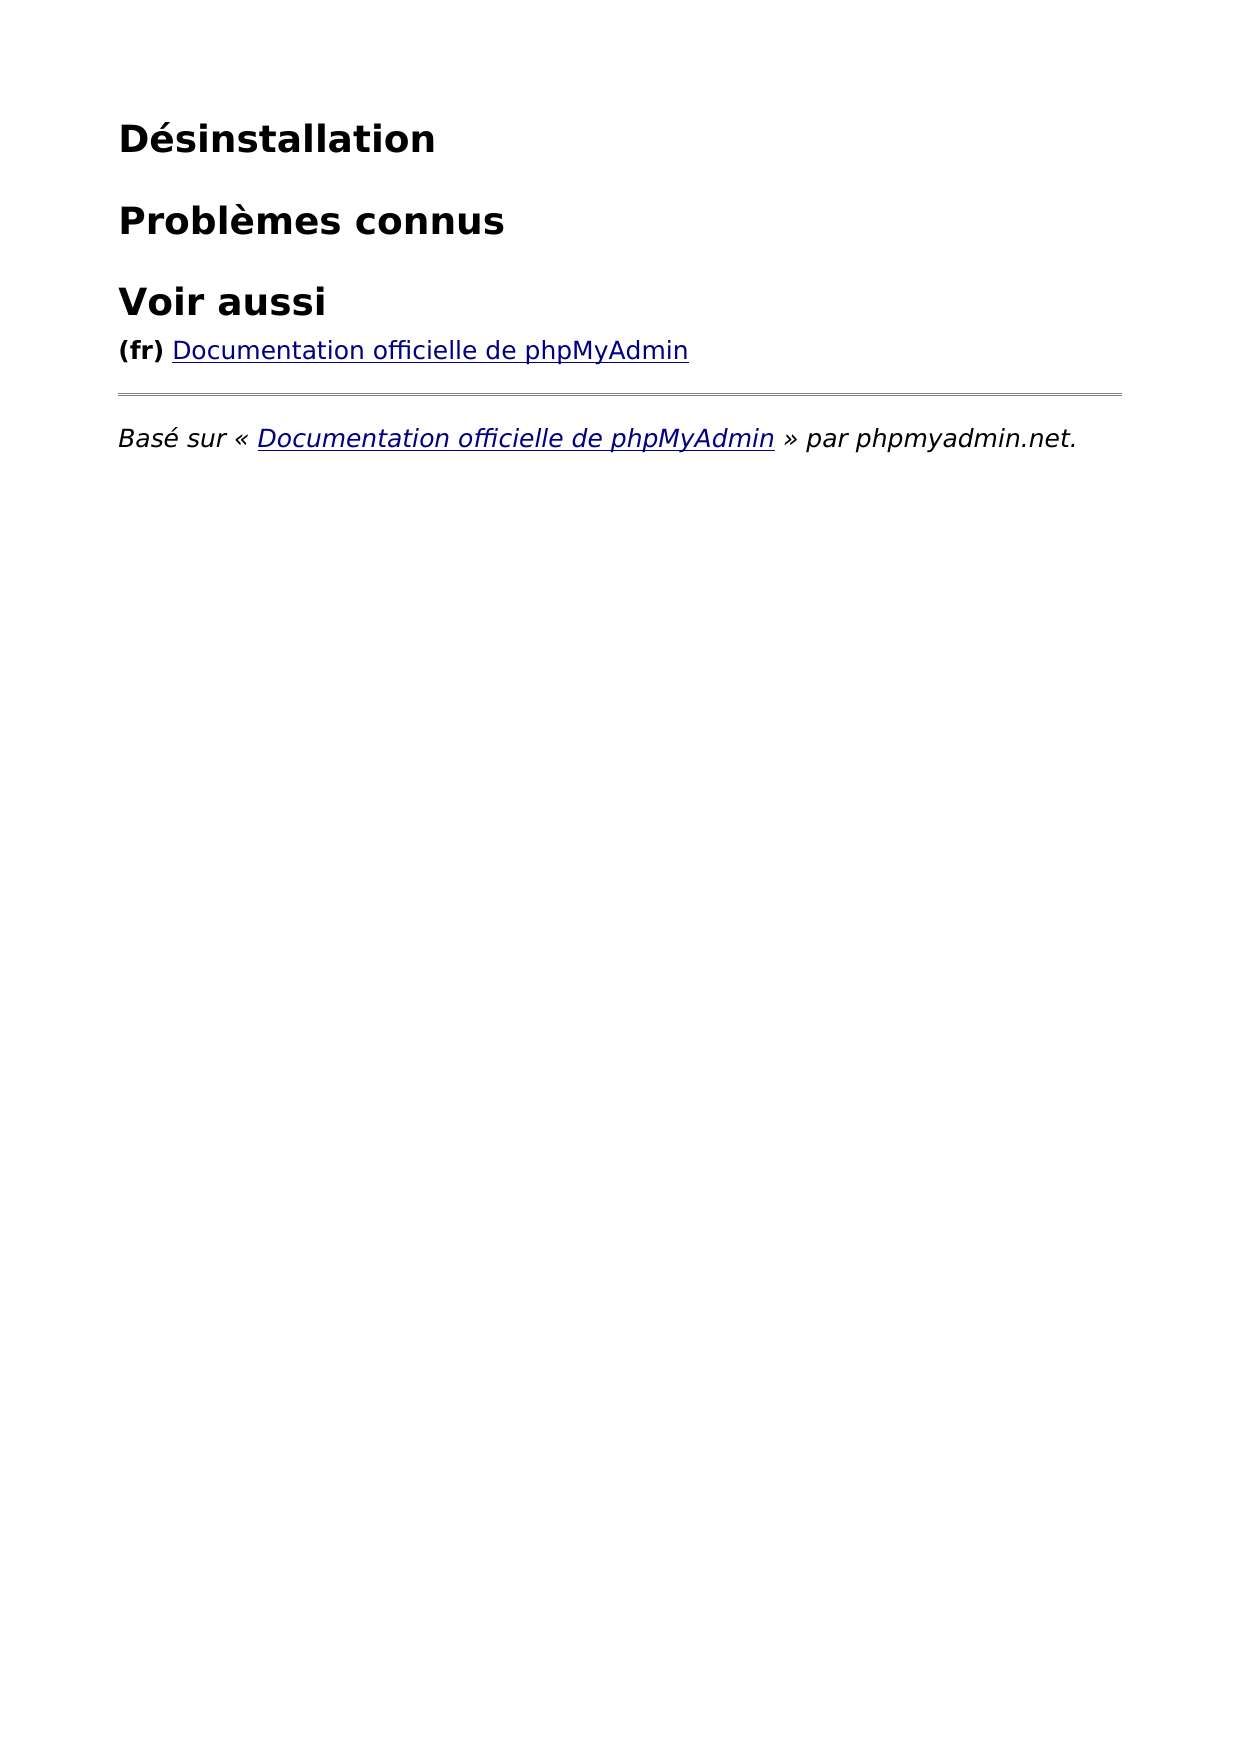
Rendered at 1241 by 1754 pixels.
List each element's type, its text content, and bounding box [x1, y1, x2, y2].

subtitle Voir aussi [118, 280, 1122, 324]
subtitle Désinstallation [118, 118, 1122, 162]
subtitle Problèmes connus [118, 199, 1122, 243]
text Basé sur « Documentation officielle de phpMyAdmin » par phpmyadmin.net. [118, 424, 1122, 454]
text (fr) Documentation officielle de phpMyAdmin [118, 337, 1122, 366]
